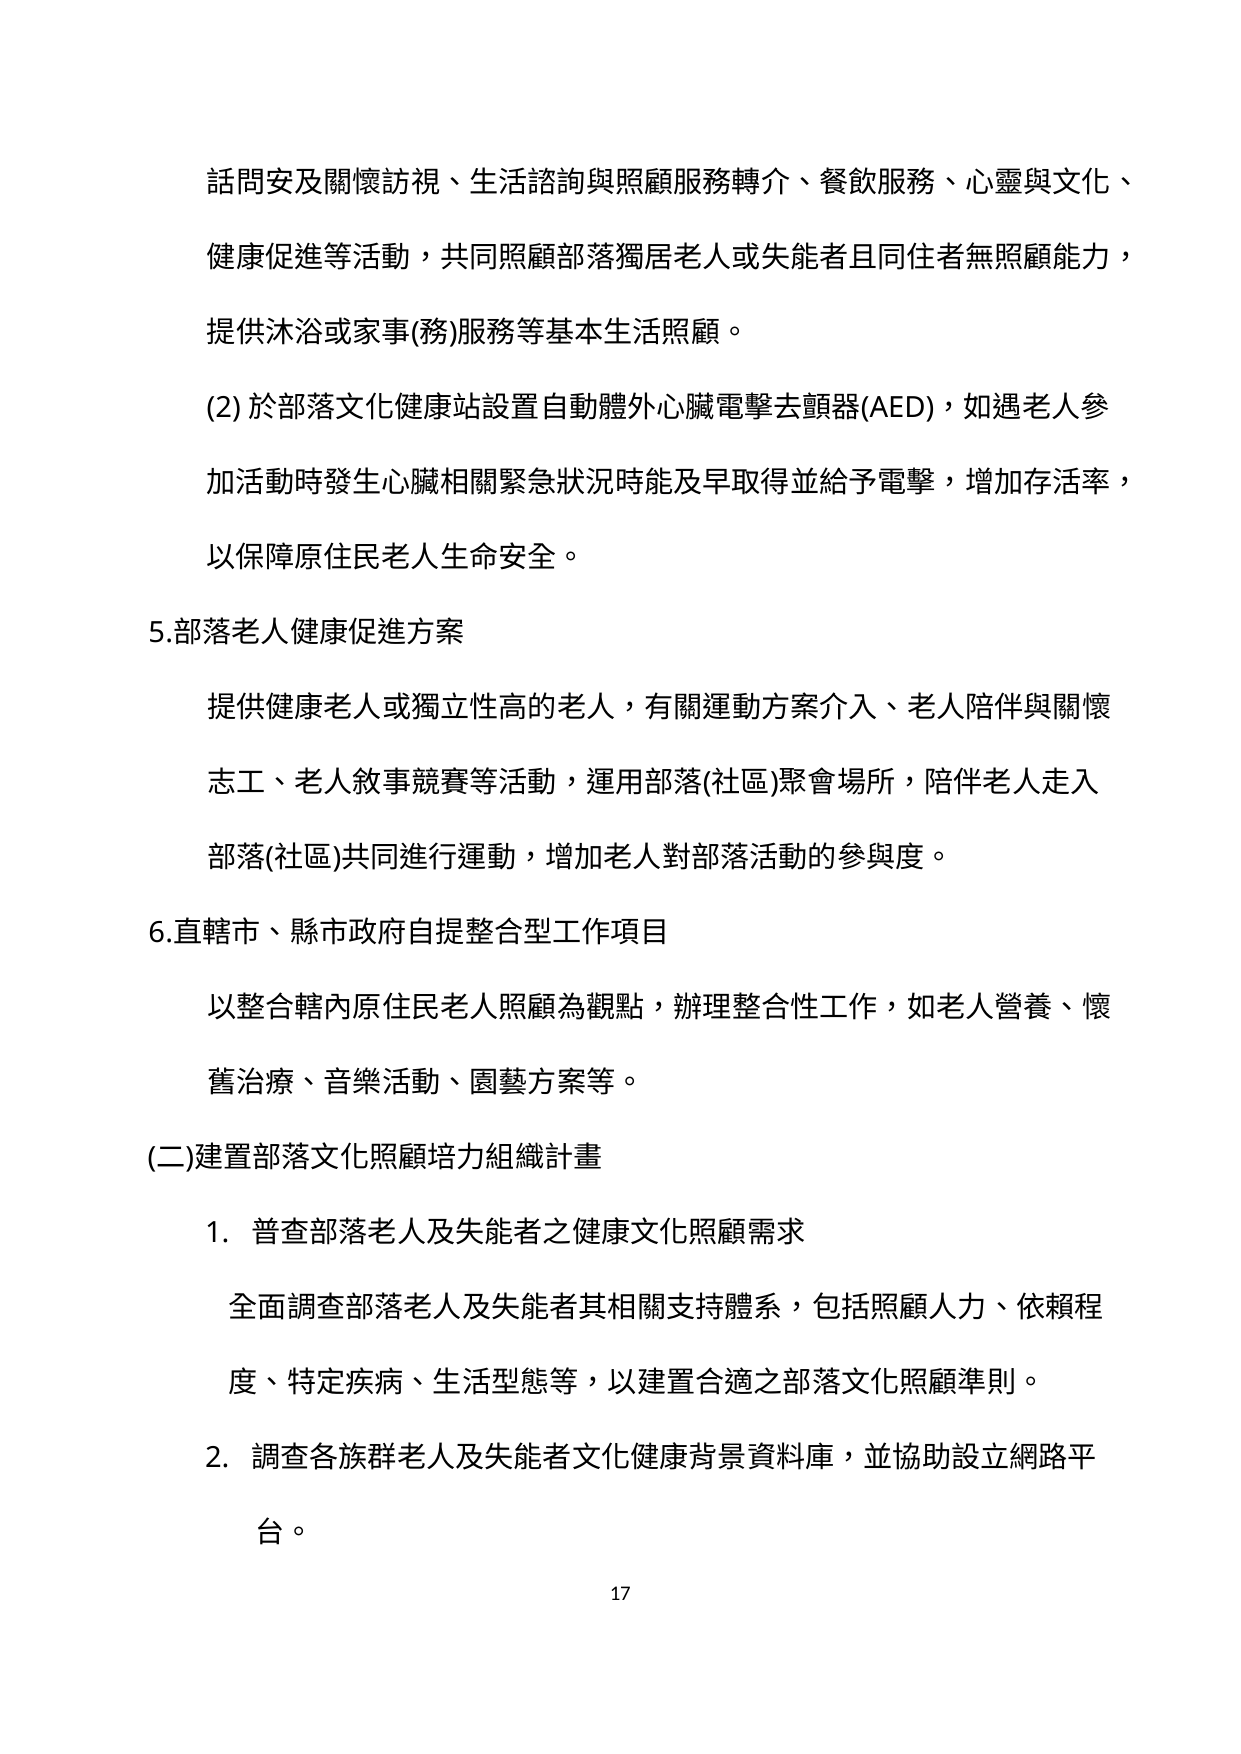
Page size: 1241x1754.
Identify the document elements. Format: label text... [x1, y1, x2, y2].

text 度、特定疾病、生活型態等，以建置合適之部落文化照顧準則。 [206, 1336, 1122, 1411]
list 提供健康老人或獨立性高的老人，有關運動方案介入、老人陪伴與關懷志工、老人敘事競賽等活動，運用部落(社區)聚會場所，陪伴老人走入部落(社區)共同進行運動，增加老人對部落活動的參與度。 [207, 661, 1122, 886]
text (1)持續設置部落近便性的部落文化健康站，結合部落在地人力，提供電話問安及關懷訪視、生活諮詢與照顧服務轉介、餐飲服務、心靈與文化、健康促進等活動，共同照顧部落獨居老人或失能者且同住者無照顧能力，提供沐浴或家事(務)服務等基本生活照顧。 [207, 136, 1122, 361]
text (2) 於部落文化健康站設置自動體外心臟電擊去顫器(AED)，如遇老人參加活動時發生心臟相關緊急狀況時能及早取得並給予電擊，增加存活率，以保障原住民老人生命安全。 [206, 361, 1122, 586]
text 全面調查部落老人及失能者其相關支持體系，包括照顧人力、依賴程 [206, 1261, 1122, 1336]
list 以整合轄內原住民老人照顧為觀點，辦理整合性工作，如老人營養、懷舊治療、音樂活動、園藝方案等。 [207, 961, 1122, 1111]
list 調查各族群老人及失能者文化健康背景資料庫，並協助設立網路平台。 [205, 1411, 1122, 1561]
list 普查部落老人及失能者之健康文化照顧需求 [205, 1186, 1122, 1261]
text 5.部落老人健康促進方案 [118, 586, 1122, 661]
text 6.直轄市、縣市政府自提整合型工作項目 [118, 886, 1122, 961]
text (二)建置部落文化照顧培力組織計畫 [118, 1111, 1122, 1186]
